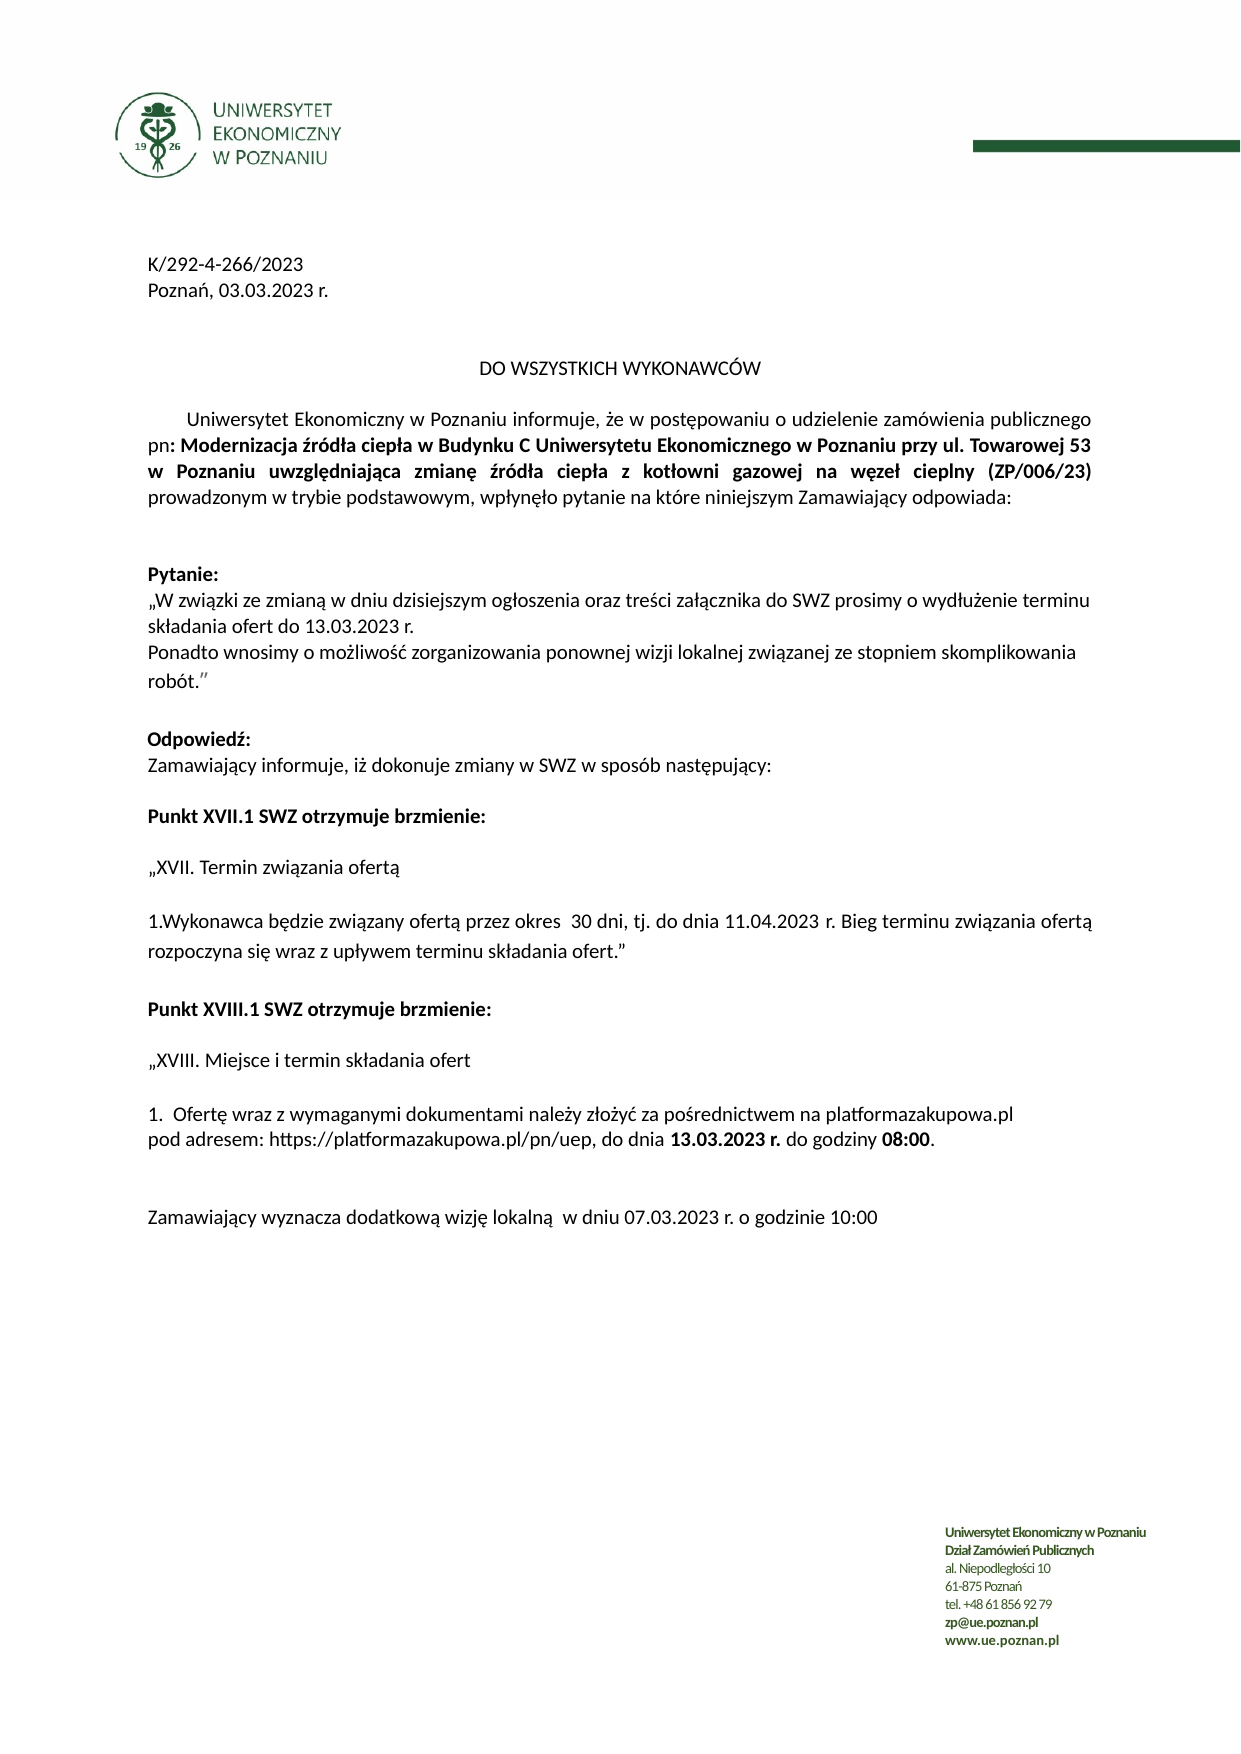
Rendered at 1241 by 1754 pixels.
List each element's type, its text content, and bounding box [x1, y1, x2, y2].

subtitle „XVIII. Miejsce i termin składania ofert [148, 1047, 1093, 1072]
subtitle „XVII. Termin związania ofertą [148, 854, 1093, 880]
text DO WSZYSTKICH WYKONAWCÓW [148, 355, 1093, 380]
text Zamawiający wyznacza dodatkową wizję lokalną w dniu 07.03.2023 r. o godzinie 10:00 [148, 1204, 1093, 1229]
text Zamawiający informuje, iż dokonuje zmiany w SWZ w sposób następujący: [148, 752, 1093, 777]
text „W związki ze zmianą w dniu dzisiejszym ogłoszenia oraz treści załącznika do SWZ prosimy o wydłużenie terminu składania ofert do 13.03.2023 r. Ponadto wnosimy o możliwość zorganizowania ponownej wizji lokalnej związanej ze stopniem skomplikowania robót.” [148, 587, 1093, 726]
list Uniwersytet Ekonomiczny w Poznaniu informuje, że w postępowaniu o udzielenie zamówienia publicznego pn: Modernizacja źródła ciepła w Budynku C Uniwersytetu Ekonomicznego w Poznaniu przy ul. Towarowej 53 w Poznaniu uwzględniająca zmianę źródła ciepła z kotłowni gazowej na węzeł cieplny (ZP/006/23) prowadzonym w trybie podstawowym, wpłynęło pytanie na które niniejszym Zamawiający odpowiada: [148, 406, 1093, 509]
text pod adresem: https://platformazakupowa.pl/pn/uep, do dnia 13.03.2023 r. do godziny 08:00. [148, 1127, 1093, 1152]
text Poznań, 03.03.2023 r. [148, 277, 1093, 303]
text Punkt XVII.1 SWZ otrzymuje brzmienie: [148, 804, 1093, 829]
text 1.Wykonawca będzie związany ofertą przez okres 30 dni, tj. do dnia 11.04.2023 r. Bieg terminu związania ofertą rozpoczyna się wraz z upływem terminu składania ofert.” [148, 909, 1093, 963]
text Pytanie: [148, 561, 1093, 587]
text K/292-4-266/2023 [148, 251, 1093, 277]
text 1. Ofertę wraz z wymaganymi dokumentami należy złożyć za pośrednictwem na platformazakupowa.pl [148, 1101, 1093, 1127]
text Punkt XVIII.1 SWZ otrzymuje brzmienie: [148, 996, 1093, 1022]
text Odpowiedź: [133, 726, 1093, 752]
